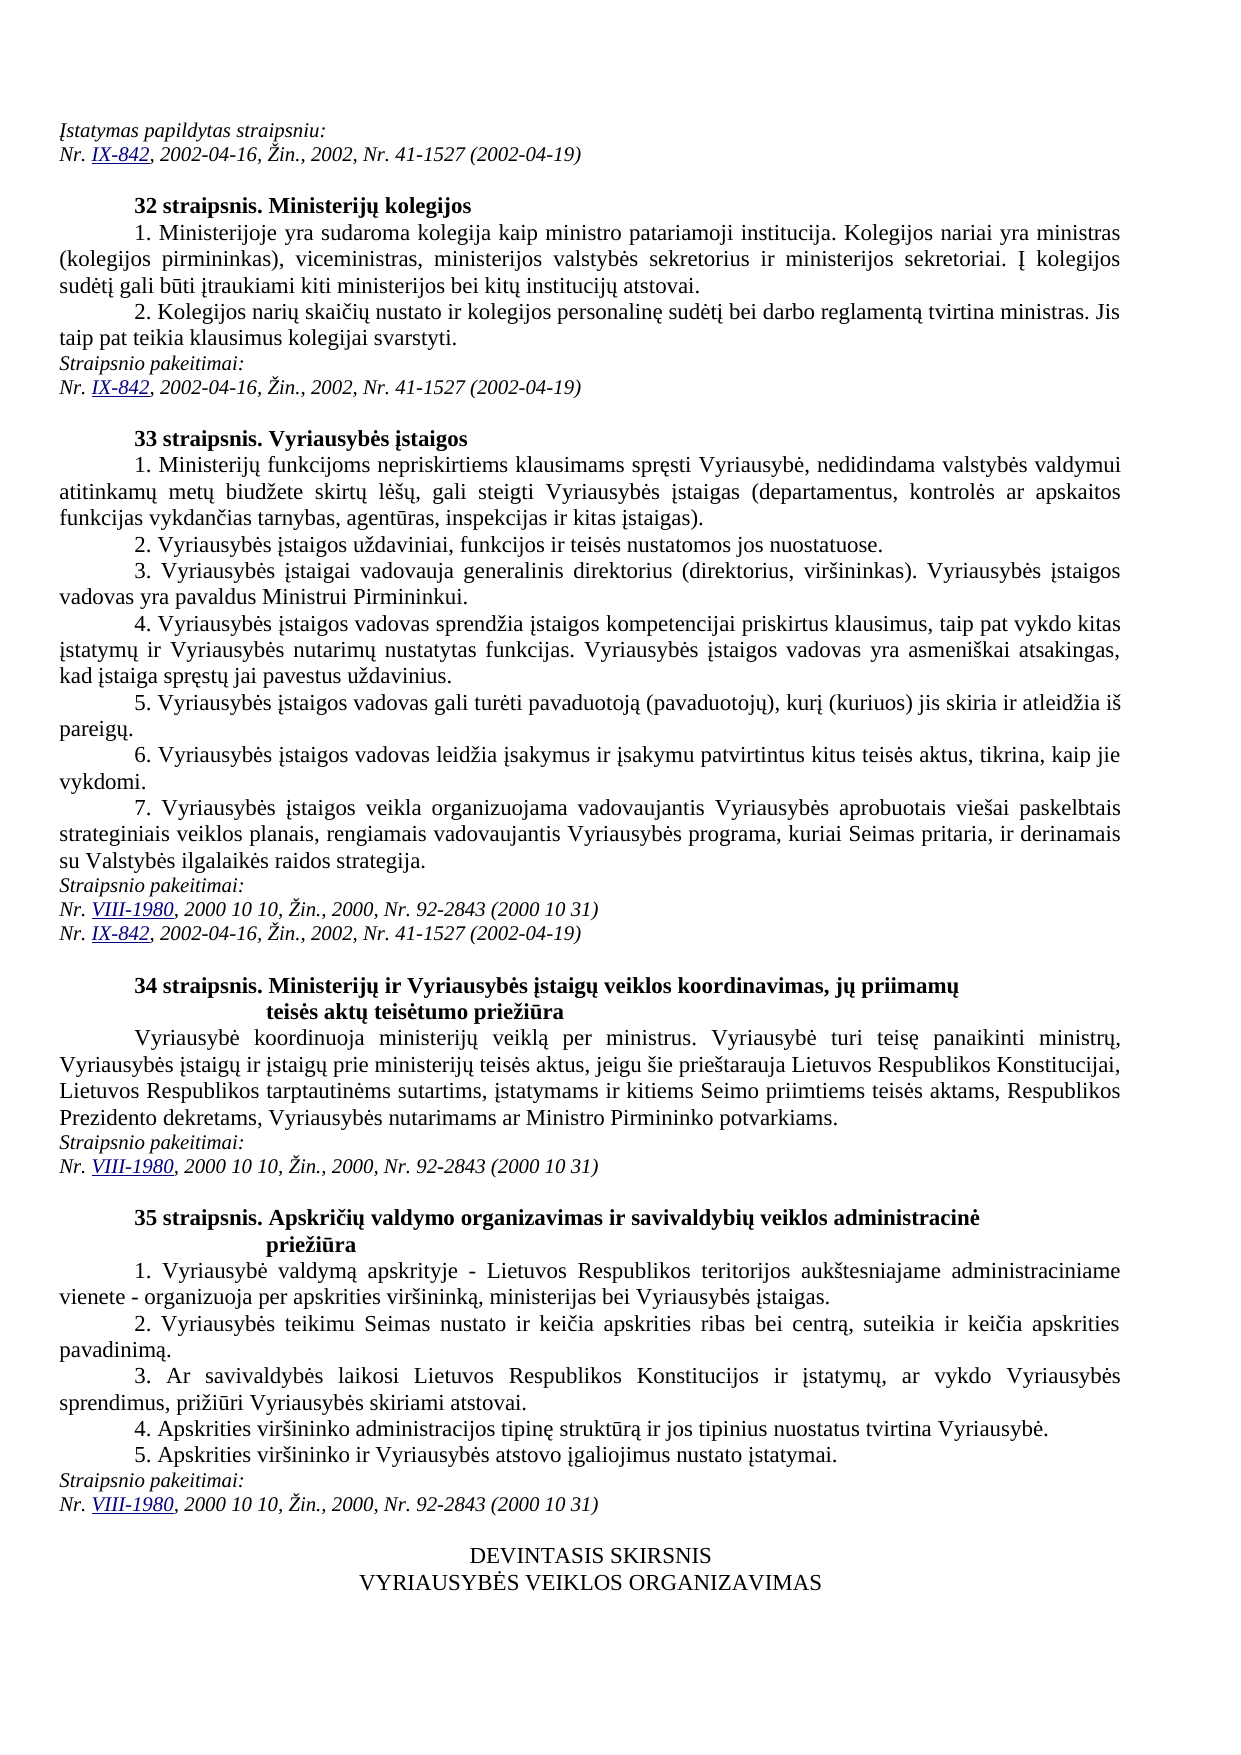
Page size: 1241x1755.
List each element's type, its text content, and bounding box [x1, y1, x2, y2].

text 7. Vyriausybės įstaigos veikla organizuojama vadovaujantis Vyriausybės aprobuotais viešai paskelbtais strateginiais veiklos planais, rengiamais vadovaujantis Vyriausybės programa, kuriai Seimas pritaria, ir derinamais su Valstybės ilgalaikės raidos strategija. [59, 794, 1122, 873]
text 34 straipsnis. Ministerijų ir Vyriausybės įstaigų veiklos koordinavimas, jų priimamų [134, 972, 1122, 998]
text 4. Apskrities viršininko administracijos tipinę struktūrą ir jos tipinius nuostatus tvirtina Vyriausybė. [59, 1415, 1122, 1442]
text Straipsnio pakeitimai: [59, 1468, 1122, 1492]
text 3. Vyriausybės įstaigai vadovauja generalinis direktorius (direktorius, viršininkas). Vyriausybės įstaigos vadovas yra pavaldus Ministrui Pirmininkui. [59, 557, 1122, 610]
text 5. Vyriausybės įstaigos vadovas gali turėti pavaduotoją (pavaduotojų), kurį (kuriuos) jis skiria ir atleidžia iš pareigų. [59, 689, 1122, 741]
text 1. Ministerijoje yra sudaroma kolegija kaip ministro patariamoji institucija. Kolegijos nariai yra ministras (kolegijos pirmininkas), viceministras, ministerijos valstybės sekretorius ir ministerijos sekretoriai. Į kolegijos sudėtį gali būti įtraukiami kiti ministerijos bei kitų institucijų atstovai. [59, 219, 1122, 298]
text Devintasis skirsnis [59, 1542, 1122, 1569]
text Nr. IX-842, 2002-04-16, Žin., 2002, Nr. 41-1527 (2002-04-19) [59, 142, 1122, 166]
text 1. Vyriausybė valdymą apskrityje - Lietuvos Respublikos teritorijos aukštesniajame administraciniame vienete - organizuoja per apskrities viršininką, ministerijas bei Vyriausybės įstaigas. [59, 1257, 1122, 1310]
text Nr. VIII-1980, 2000 10 10, Žin., 2000, Nr. 92-2843 (2000 10 31) [59, 1492, 1122, 1516]
text 2. Vyriausybės teikimu Seimas nustato ir keičia apskrities ribas bei centrą, suteikia ir keičia apskrities pavadinimą. [59, 1310, 1122, 1362]
text teisės aktų teisėtumo priežiūra [266, 998, 1122, 1024]
text Straipsnio pakeitimai: [59, 873, 1122, 897]
text Nr. IX-842, 2002-04-16, Žin., 2002, Nr. 41-1527 (2002-04-19) [59, 375, 1122, 399]
text Nr. VIII-1980, 2000 10 10, Žin., 2000, Nr. 92-2843 (2000 10 31) [59, 897, 1122, 921]
text 6. Vyriausybės įstaigos vadovas leidžia įsakymus ir įsakymu patvirtintus kitus teisės aktus, tikrina, kaip jie vykdomi. [59, 741, 1122, 794]
text 1. Ministerijų funkcijoms nepriskirtiems klausimams spręsti Vyriausybė, nedidindama valstybės valdymui atitinkamų metų biudžete skirtų lėšų, gali steigti Vyriausybės įstaigas (departamentus, kontrolės ar apskaitos funkcijas vykdančias tarnybas, agentūras, inspekcijas ir kitas įstaigas). [59, 452, 1122, 531]
text 5. Apskrities viršininko ir Vyriausybės atstovo įgaliojimus nustato įstatymai. [59, 1442, 1122, 1468]
text Įstatymas papildytas straipsniu: [59, 118, 1122, 142]
text Vyriausybė koordinuoja ministerijų veiklą per ministrus. Vyriausybė turi teisę panaikinti ministrų, Vyriausybės įstaigų ir įstaigų prie ministerijų teisės aktus, jeigu šie prieštarauja Lietuvos Respublikos Konstitucijai, Lietuvos Respublikos tarptautinėms sutartims, įstatymams ir kitiems Seimo priimtiems teisės aktams, Respublikos Prezidento dekretams, Vyriausybės nutarimams ar Ministro Pirmininko potvarkiams. [59, 1024, 1122, 1130]
text Straipsnio pakeitimai: [59, 351, 1122, 375]
text 2. Vyriausybės įstaigos uždaviniai, funkcijos ir teisės nustatomos jos nuostatuose. [59, 531, 1122, 557]
text 2. Kolegijos narių skaičių nustato ir kolegijos personalinę sudėtį bei darbo reglamentą tvirtina ministras. Jis taip pat teikia klausimus kolegijai svarstyti. [59, 298, 1122, 351]
text 35 straipsnis. Apskričių valdymo organizavimas ir savivaldybių veiklos administracinė [134, 1204, 1122, 1231]
text VYRIAUSYBĖS VEIKLOS ORGANIZAVIMAS [59, 1569, 1122, 1595]
text 3. Ar savivaldybės laikosi Lietuvos Respublikos Konstitucijos ir įstatymų, ar vykdo Vyriausybės sprendimus, prižiūri Vyriausybės skiriami atstovai. [59, 1362, 1122, 1415]
text 33 straipsnis. Vyriausybės įstaigos [59, 425, 1122, 452]
text 32 straipsnis. Ministerijų kolegijos [59, 193, 1122, 219]
text Nr. VIII-1980, 2000 10 10, Žin., 2000, Nr. 92-2843 (2000 10 31) [59, 1154, 1122, 1178]
text priežiūra [266, 1231, 1122, 1257]
text Straipsnio pakeitimai: [59, 1130, 1122, 1154]
text Nr. IX-842, 2002-04-16, Žin., 2002, Nr. 41-1527 (2002-04-19) [59, 921, 1122, 945]
text 4. Vyriausybės įstaigos vadovas sprendžia įstaigos kompetencijai priskirtus klausimus, taip pat vykdo kitas įstatymų ir Vyriausybės nutarimų nustatytas funkcijas. Vyriausybės įstaigos vadovas yra asmeniškai atsakingas, kad įstaiga spręstų jai pavestus uždavinius. [59, 610, 1122, 689]
